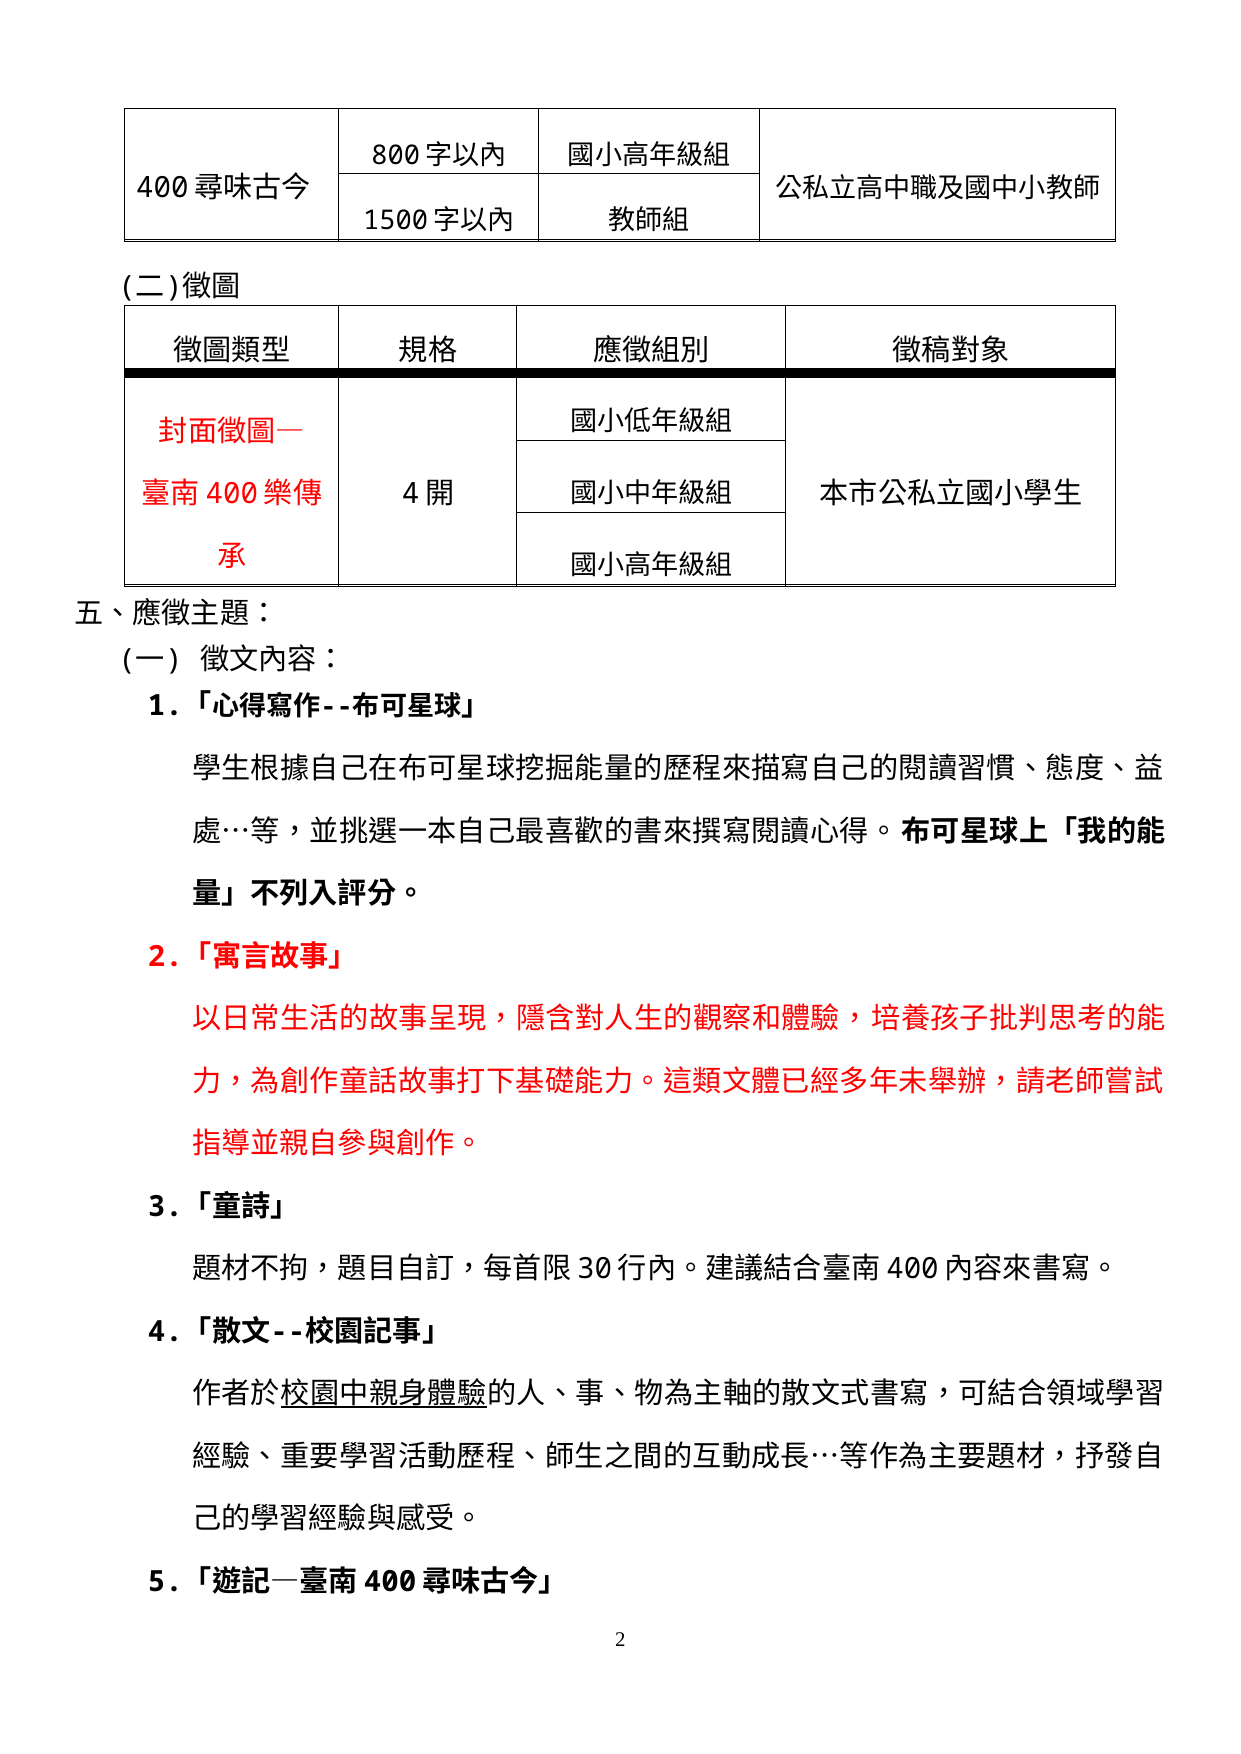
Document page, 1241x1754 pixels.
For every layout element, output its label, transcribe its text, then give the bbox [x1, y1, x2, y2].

text 學生根據自己在布可星球挖掘能量的歷程來描寫自己的閱讀習慣、態度、益處…等，並挑選一本自己最喜歡的書來撰寫閱讀心得。布可星球上「我的能量」不列入評分。 [192, 724, 1167, 912]
table_cell 國小高年級組 [539, 109, 759, 173]
text 2.「寓言故事」 [148, 912, 1167, 974]
text 5.「遊記—臺南400尋味古今」 [148, 1537, 1167, 1599]
text 3.「童詩」 [148, 1162, 1167, 1224]
text (一) 徵文內容： [118, 633, 1167, 678]
text 1.「心得寫作--布可星球」 [148, 678, 1167, 724]
table_header 徵圖類型 [125, 306, 338, 368]
table_cell 4開 [339, 378, 516, 584]
text 4.「散文--校園記事」 [148, 1287, 1167, 1349]
table_cell 國小低年級組 [517, 378, 785, 440]
table_cell 封面徵圖— 臺南400樂傳承 [125, 378, 338, 584]
table_header 規格 [339, 306, 516, 368]
table_cell 教師組 [539, 174, 759, 239]
table_header 應徵組別 [517, 306, 785, 368]
text 以日常生活的故事呈現，隱含對人生的觀察和體驗，培養孩子批判思考的能力，為創作童話故事打下基礎能力。這類文體已經多年未舉辦，請老師嘗試指導並親自參與創作。 [192, 974, 1167, 1162]
table_cell 1500字以內 [339, 174, 538, 239]
text 作者於校園中親身體驗的人、事、物為主軸的散文式書寫，可結合領域學習經驗、重要學習活動歷程、師生之間的互動成長…等作為主要題材，抒發自己的學習經驗與感受。 [192, 1349, 1167, 1537]
table_cell 800字以內 [339, 109, 538, 173]
table_header 徵稿對象 [786, 306, 1115, 368]
text 題材不拘，題目自訂，每首限30行內。建議結合臺南400內容來書寫。 [192, 1224, 1167, 1287]
table_cell 公私立高中職及國中小教師 [760, 109, 1115, 239]
table_cell 400尋味古今 [125, 109, 338, 239]
text 五、應徵主題： [74, 587, 1167, 633]
table_cell 本市公私立國小學生 [786, 378, 1115, 584]
text (二)徵圖 [118, 242, 1167, 304]
table_cell 國小高年級組 [517, 513, 785, 584]
table_cell 國小中年級組 [517, 441, 785, 512]
